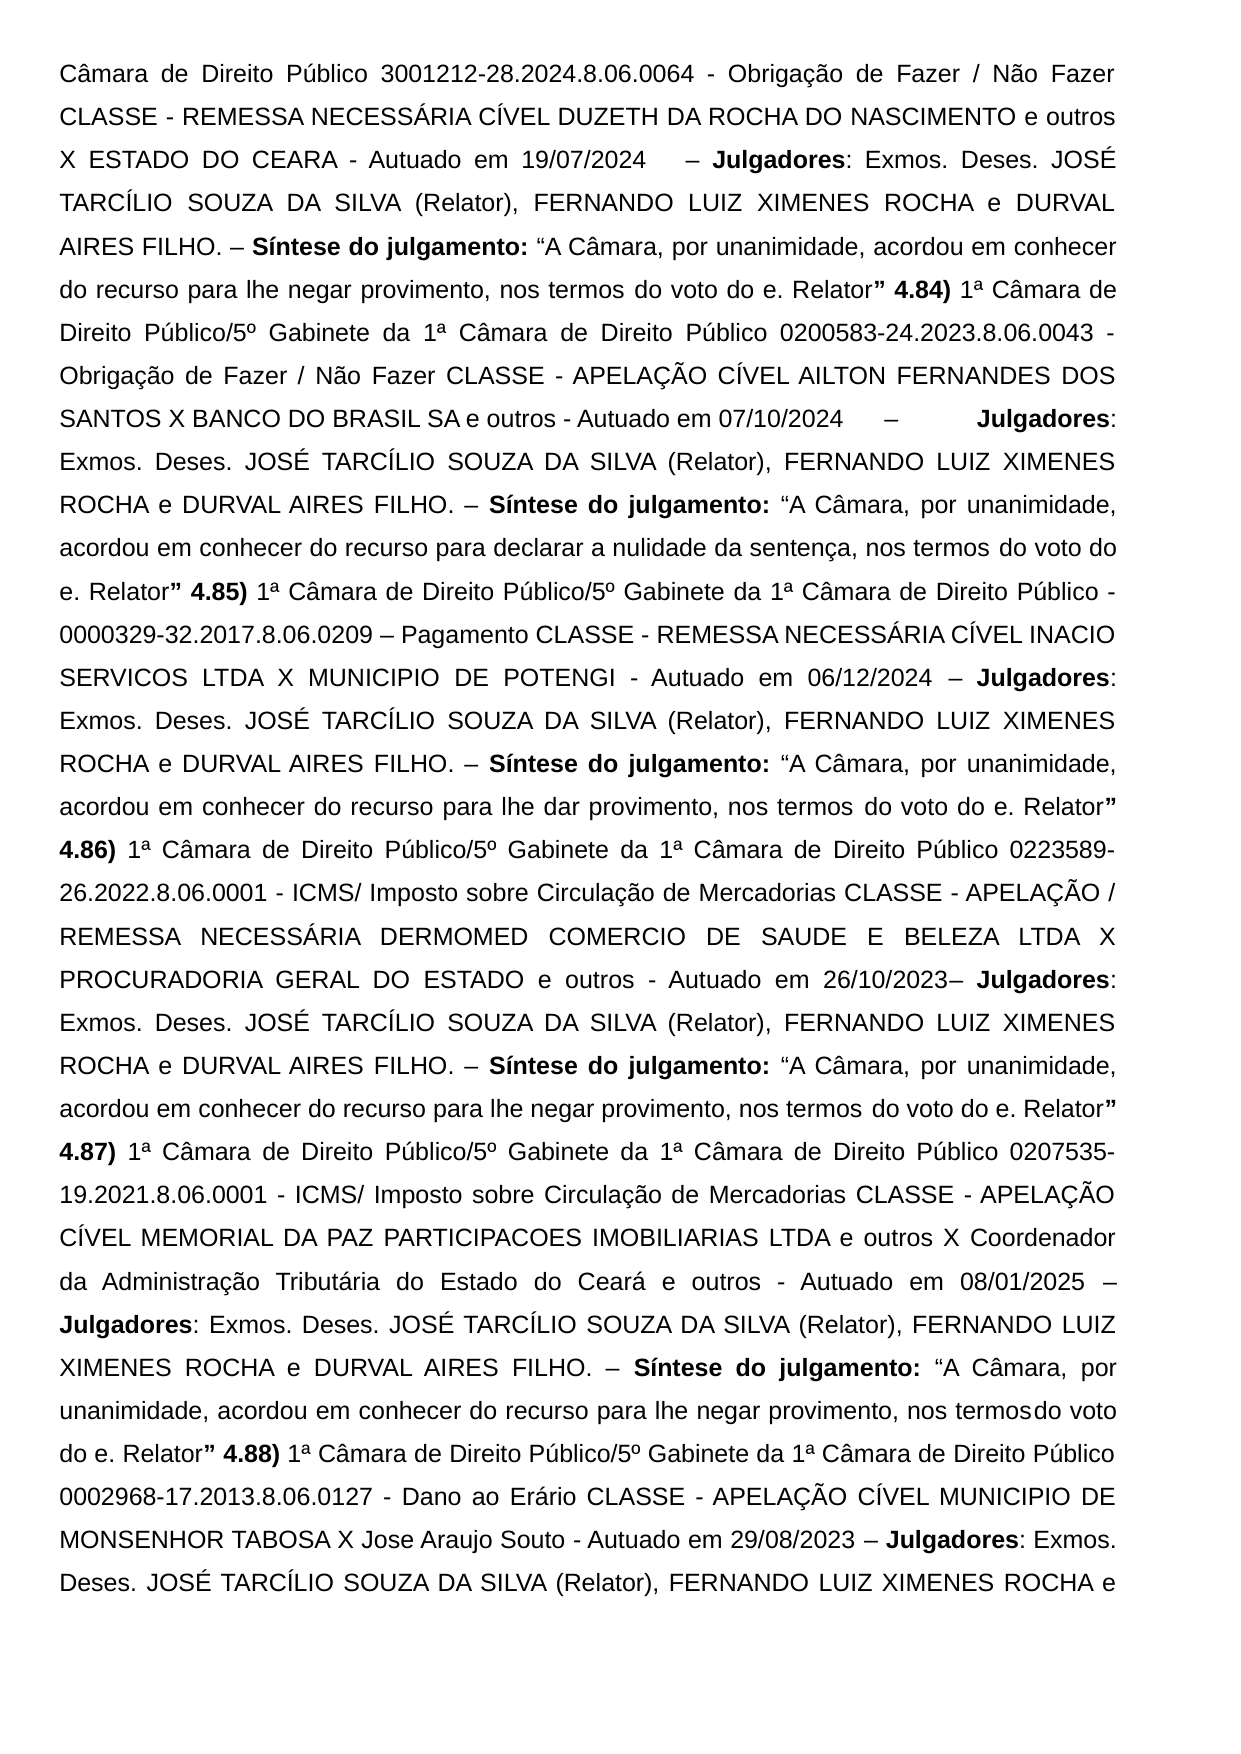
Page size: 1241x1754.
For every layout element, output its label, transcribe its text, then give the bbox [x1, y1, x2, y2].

text Câmara de Direito Público 3001212-28.2024.8.06.0064 - Obrigação de Fazer / Não Fazer CLASSE - REMESSA NECESSÁRIA CÍVEL DUZETH DA ROCHA DO NASCIMENTO e outros X ESTADO DO CEARA - Autuado em 19/07/2024 – Julgadores: Exmos. Deses. JOSÉ TARCÍLIO SOUZA DA SILVA (Relator), FERNANDO LUIZ XIMENES ROCHA e DURVAL AIRES FILHO. – Síntese do julgamento: “A Câmara, por unanimidade, acordou em conhecer do recurso para lhe negar provimento, nos termos do voto do e. Relator” 4.84) 1ª Câmara de Direito Público/5º Gabinete da 1ª Câmara de Direito Público 0200583-24.2023.8.06.0043 - Obrigação de Fazer / Não Fazer CLASSE - APELAÇÃO CÍVEL AILTON FERNANDES DOS SANTOS X BANCO DO BRASIL SA e outros - Autuado em 07/10/2024 – Julgadores: Exmos. Deses. JOSÉ TARCÍLIO SOUZA DA SILVA (Relator), FERNANDO LUIZ XIMENES ROCHA e DURVAL AIRES FILHO. – Síntese do julgamento: “A Câmara, por unanimidade, acordou em conhecer do recurso para declarar a nulidade da sentença, nos termos do voto do e. Relator” 4.85) 1ª Câmara de Direito Público/5º Gabinete da 1ª Câmara de Direito Público - 0000329-32.2017.8.06.0209 – Pagamento CLASSE - REMESSA NECESSÁRIA CÍVEL INACIO SERVICOS LTDA X MUNICIPIO DE POTENGI - Autuado em 06/12/2024 – Julgadores: Exmos. Deses. JOSÉ TARCÍLIO SOUZA DA SILVA (Relator), FERNANDO LUIZ XIMENES ROCHA e DURVAL AIRES FILHO. – Síntese do julgamento: “A Câmara, por unanimidade, acordou em conhecer do recurso para lhe dar provimento, nos termos do voto do e. Relator” 4.86) 1ª Câmara de Direito Público/5º Gabinete da 1ª Câmara de Direito Público 0223589-26.2022.8.06.0001 - ICMS/ Imposto sobre Circulação de Mercadorias CLASSE - APELAÇÃO / REMESSA NECESSÁRIA DERMOMED COMERCIO DE SAUDE E BELEZA LTDA X PROCURADORIA GERAL DO ESTADO e outros - Autuado em 26/10/2023– Julgadores: Exmos. Deses. JOSÉ TARCÍLIO SOUZA DA SILVA (Relator), FERNANDO LUIZ XIMENES ROCHA e DURVAL AIRES FILHO. – Síntese do julgamento: “A Câmara, por unanimidade, acordou em conhecer do recurso para lhe negar provimento, nos termos do voto do e. Relator” 4.87) 1ª Câmara de Direito Público/5º Gabinete da 1ª Câmara de Direito Público 0207535-19.2021.8.06.0001 - ICMS/ Imposto sobre Circulação de Mercadorias CLASSE - APELAÇÃO CÍVEL MEMORIAL DA PAZ PARTICIPACOES IMOBILIARIAS LTDA e outros X Coordenador da Administração Tributária do Estado do Ceará e outros - Autuado em 08/01/2025 – Julgadores: Exmos. Deses. JOSÉ TARCÍLIO SOUZA DA SILVA (Relator), FERNANDO LUIZ XIMENES ROCHA e DURVAL AIRES FILHO. – Síntese do julgamento: “A Câmara, por unanimidade, acordou em conhecer do recurso para lhe negar provimento, nos termosdo voto do e. Relator” 4.88) 1ª Câmara de Direito Público/5º Gabinete da 1ª Câmara de Direito Público 0002968-17.2013.8.06.0127 - Dano ao Erário CLASSE - APELAÇÃO CÍVEL MUNICIPIO DE MONSENHOR TABOSA X Jose Araujo Souto - Autuado em 29/08/2023 – Julgadores: Exmos. Deses. JOSÉ TARCÍLIO SOUZA DA SILVA (Relator), FERNANDO LUIZ XIMENES ROCHA e [59, 59, 1117, 1597]
